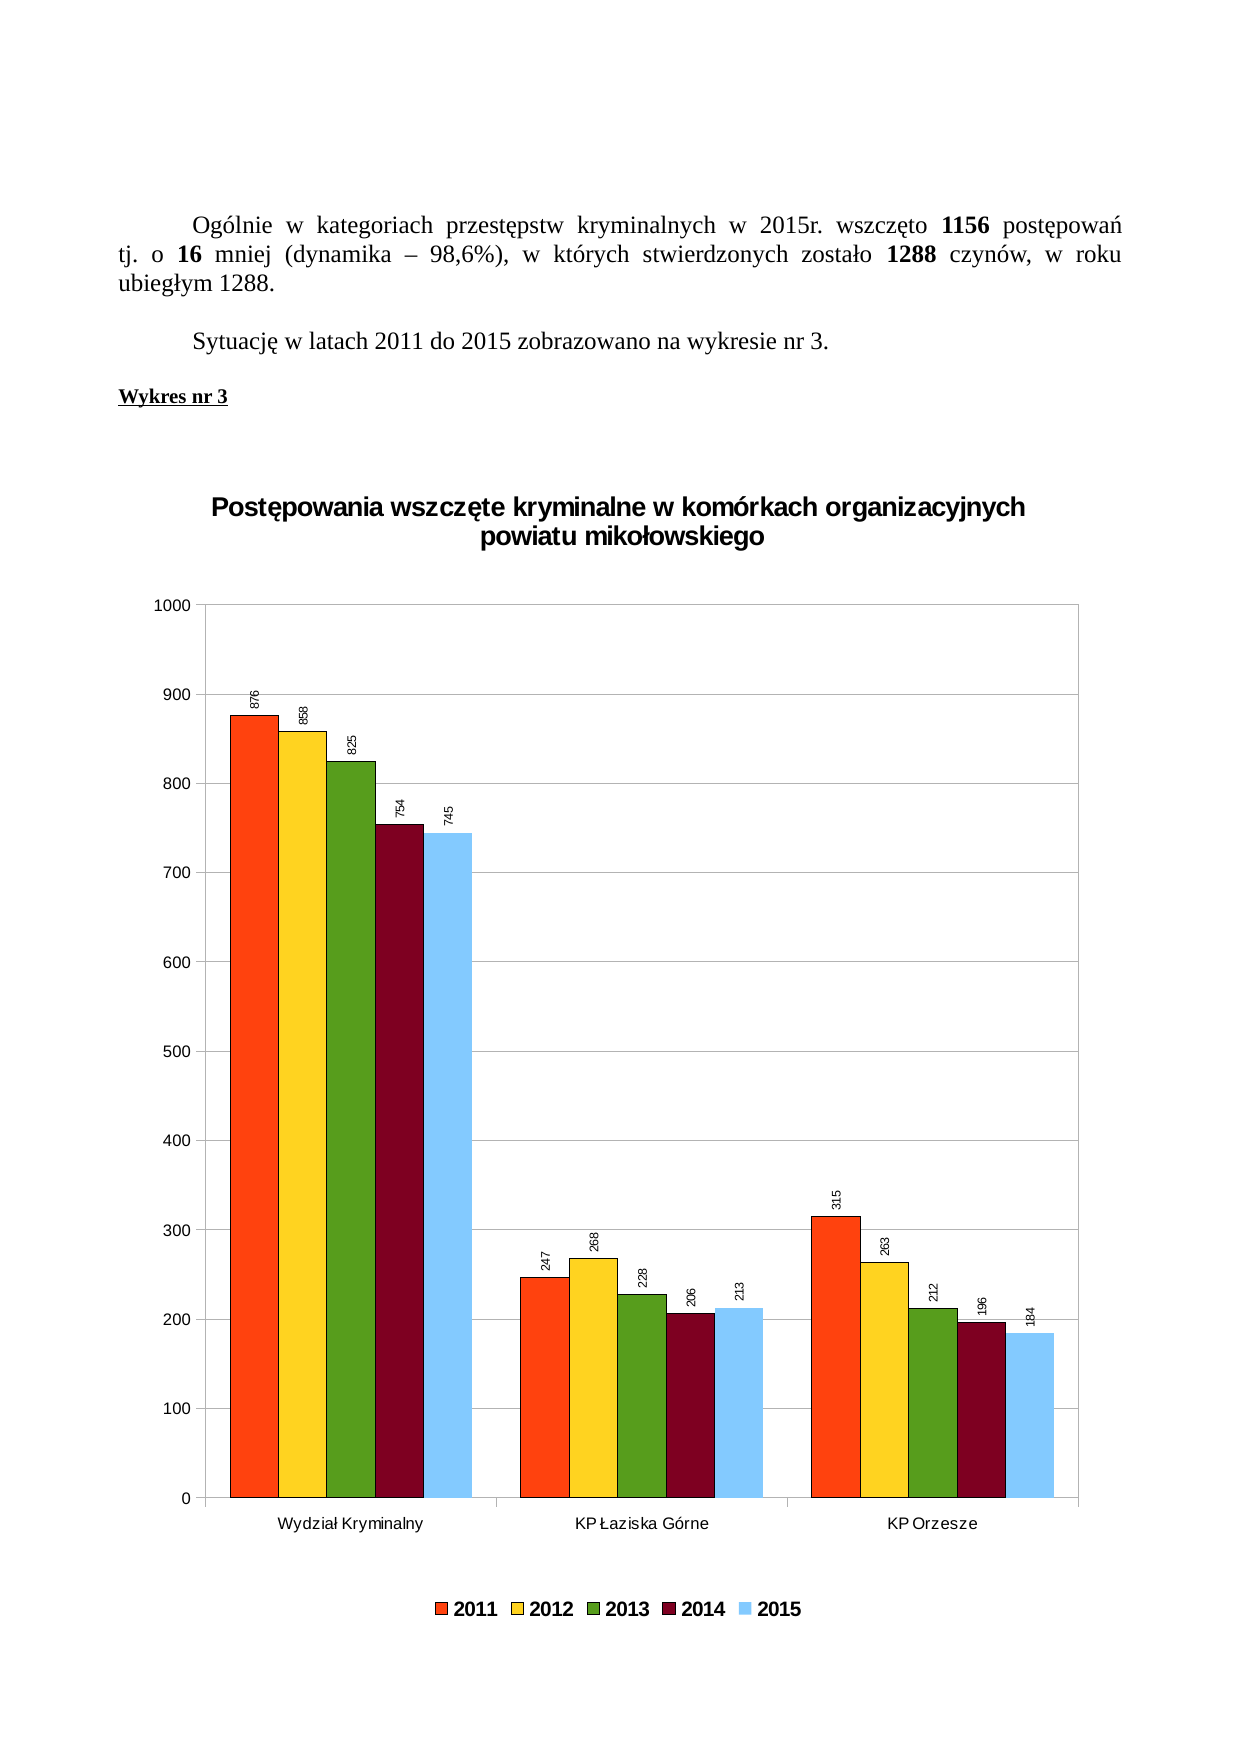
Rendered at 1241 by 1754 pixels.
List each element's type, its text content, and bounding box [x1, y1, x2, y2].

text Sytuację w latach 2011 do 2015 zobrazowano na wykresie nr 3. [118, 326, 1122, 355]
text Wykres nr 3 [118, 384, 1122, 408]
text Ogólnie w kategoriach przestępstw kryminalnych w 2015r. wszczęto 1156 postępowań tj. o 16 mniej (dynamika – 98,6%), w których stwierdzonych zostało 1288 czynów, w roku ubiegłym 1288. [118, 210, 1122, 297]
